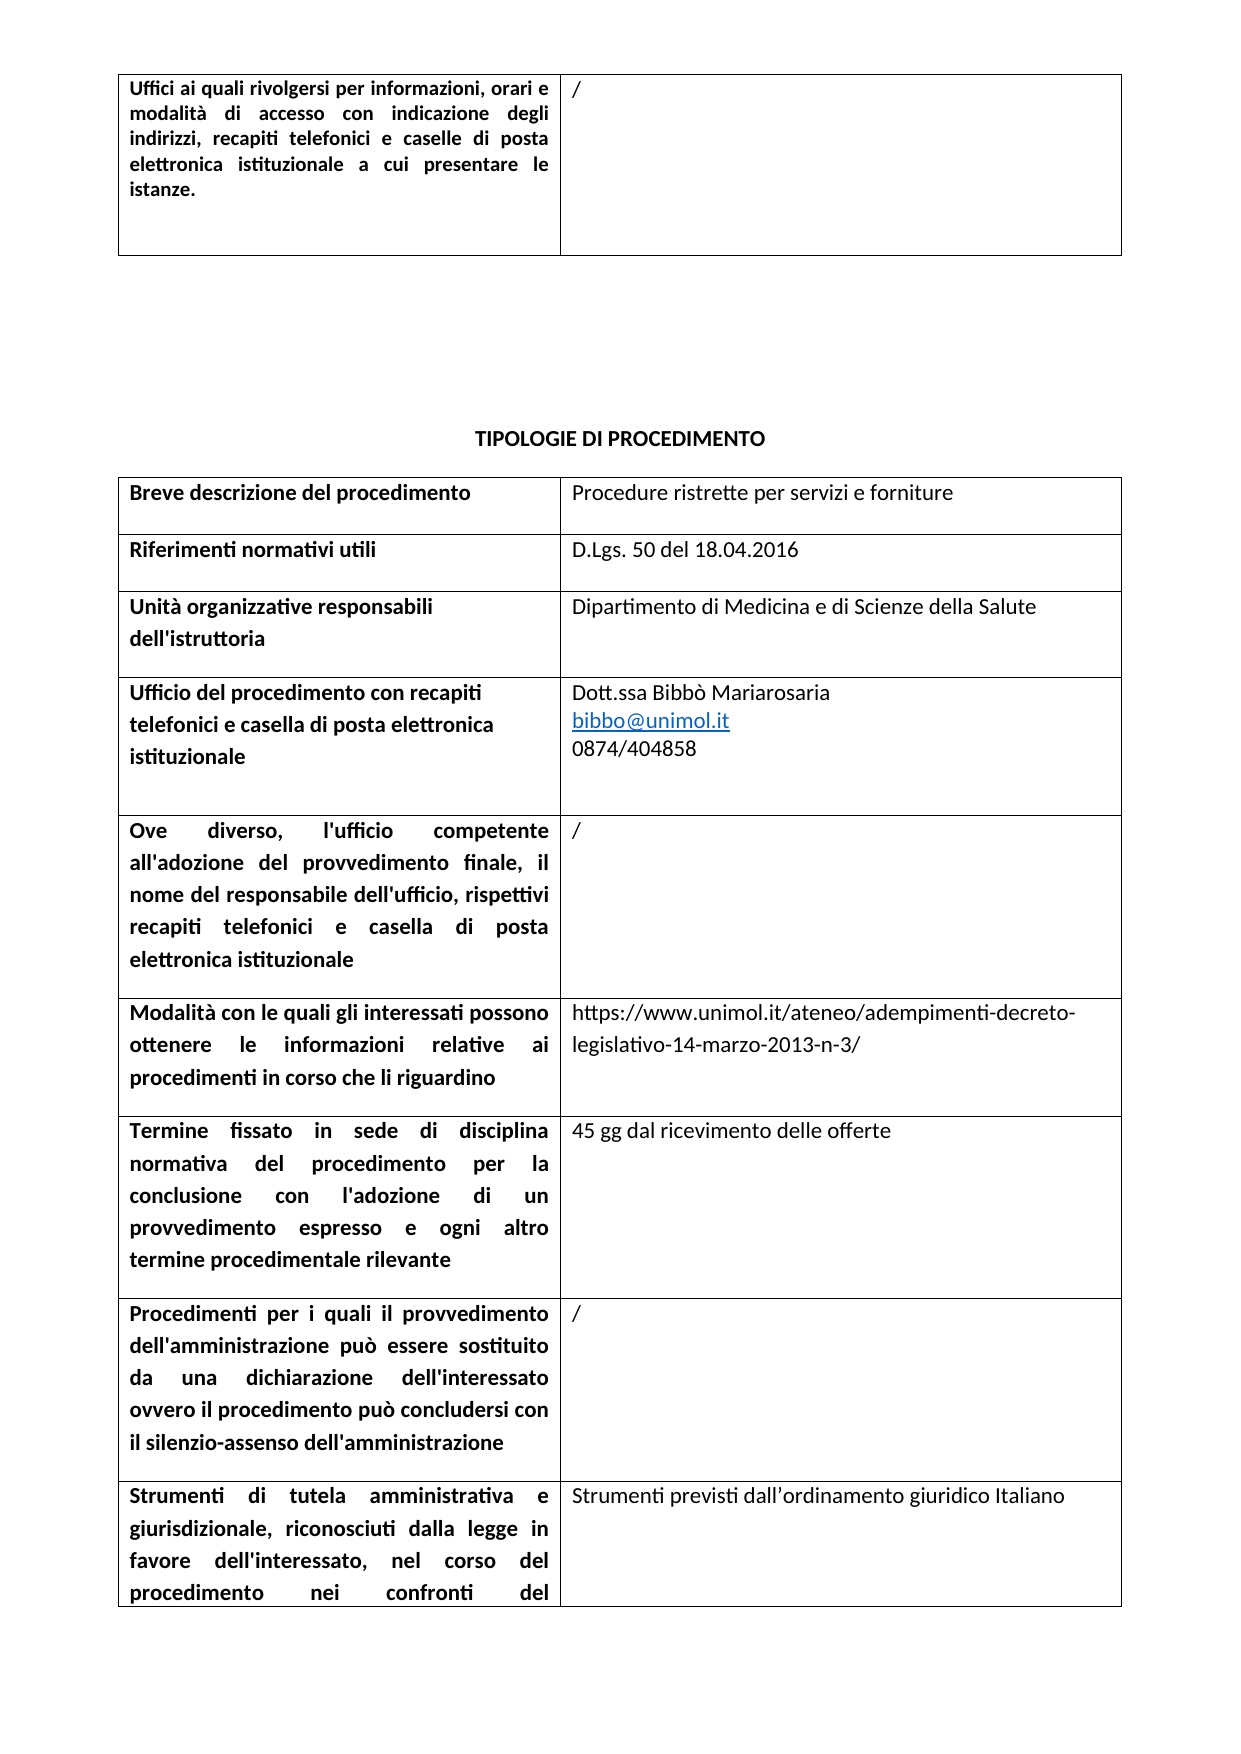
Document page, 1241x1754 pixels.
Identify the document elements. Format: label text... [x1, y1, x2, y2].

table_cell Ufficio del procedimento con recapiti telefonici e casella di posta elettronica istituzionale [119, 678, 560, 815]
table_cell Dott.ssa Bibbò Mariarosaria bibbo@unimol.it 0874/404858 [561, 678, 1121, 815]
table_cell https://www.unimol.it/ateneo/adempimenti-decreto-legislativo-14-marzo-2013-n-3/ [561, 999, 1121, 1116]
table_cell Strumenti previsti dall’ordinamento giuridico Italiano [561, 1482, 1121, 1606]
table_cell Dipartimento di Medicina e di Scienze della Salute [561, 592, 1121, 677]
table_cell Modalità con le quali gli interessati possono ottenere le informazioni relative ai procedimenti in corso che li riguardino [119, 999, 560, 1116]
table_cell Uffici ai quali rivolgersi per informazioni, orari e modalità di accesso con indicazione degli indirizzi, recapiti telefonici e caselle di posta elettronica istituzionale a cui presentare le istanze. [119, 75, 560, 254]
table_cell D.Lgs. 50 del 18.04.2016 [561, 535, 1121, 591]
text TIPOLOGIE DI PROCEDIMENTO [118, 424, 1122, 452]
table_cell / [561, 816, 1121, 997]
table_cell Procedimenti per i quali il provvedimento dell'amministrazione può essere sostituito da una dichiarazione dell'interessato ovvero il procedimento può concludersi con il silenzio-assenso dell'amministrazione [119, 1299, 560, 1481]
table_cell Riferimenti normativi utili [119, 535, 560, 591]
table_cell Unità organizzative responsabili dell'istruttoria [119, 592, 560, 677]
table_cell / [561, 75, 1121, 254]
table_cell Ove diverso, l'ufficio competente all'adozione del provvedimento finale, il nome del responsabile dell'ufficio, rispettivi recapiti telefonici e casella di posta elettronica istituzionale [119, 816, 560, 997]
table_cell Strumenti di tutela amministrativa e giurisdizionale, riconosciuti dalla legge in favore dell'interessato, nel corso del procedimento nei confronti del [119, 1482, 560, 1606]
table_cell / [561, 1299, 1121, 1481]
table_header Procedure ristrette per servizi e forniture [561, 478, 1121, 534]
table_cell Termine fissato in sede di disciplina normativa del procedimento per la conclusione con l'adozione di un provvedimento espresso e ogni altro termine procedimentale rilevante [119, 1117, 560, 1298]
table_cell 45 gg dal ricevimento delle offerte [561, 1117, 1121, 1298]
table_header Breve descrizione del procedimento [119, 478, 560, 534]
